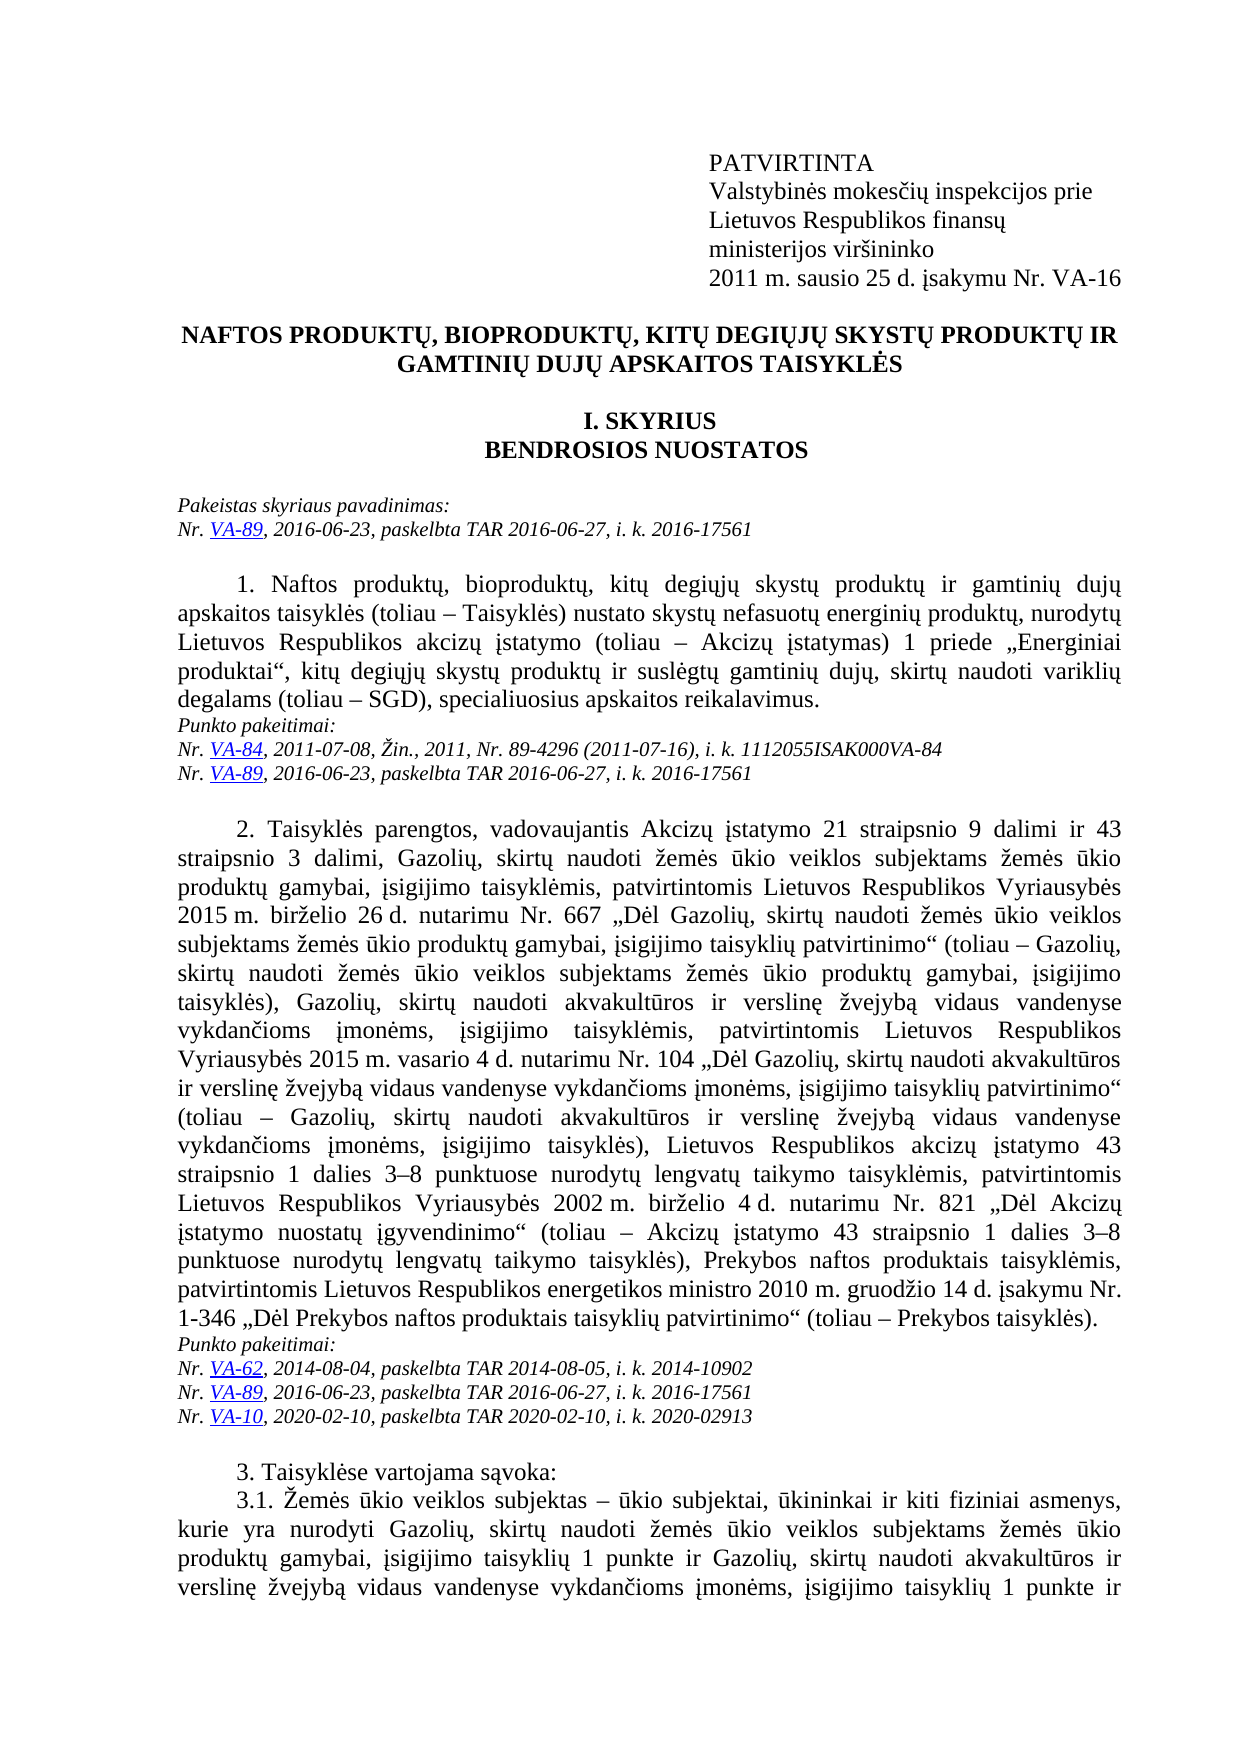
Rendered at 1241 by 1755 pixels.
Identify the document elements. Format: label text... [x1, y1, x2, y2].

text Nr. VA-84, 2011-07-08, Žin., 2011, Nr. 89-4296 (2011-07-16), i. k. 1112055ISAK000VA-84 [177, 737, 1122, 761]
text Punkto pakeitimai: [177, 1332, 1122, 1356]
text Lietuvos Respublikos finansų [177, 205, 1122, 234]
text Valstybinės mokesčių inspekcijos prie [177, 176, 1122, 205]
text 2011 m. sausio 25 d. įsakymu Nr. VA-16 [177, 263, 1122, 291]
text Pakeistas skyriaus pavadinimas: [177, 493, 1122, 517]
text I. skyrius [177, 406, 1122, 435]
text 3.1. Žemės ūkio veiklos subjektas – ūkio subjektai, ūkininkai ir kiti fiziniai asmenys, kurie yra nurodyti Gazolių, skirtų naudoti žemės ūkio veiklos subjektams žemės ūkio produktų gamybai, įsigijimo taisyklių 1 punkte ir Gazolių, skirtų naudoti akvakultūros ir verslinę žvejybą vidaus vandenyse vykdančioms įmonėms, įsigijimo taisyklių 1 punkte ir [177, 1485, 1122, 1600]
text Nr. VA-89, 2016-06-23, paskelbta TAR 2016-06-27, i. k. 2016-17561 [177, 1380, 1122, 1404]
text 1. Naftos produktų, bioproduktų, kitų degiųjų skystų produktų ir gamtinių dujų apskaitos taisyklės (toliau – Taisyklės) nustato skystų nefasuotų energinių produktų, nurodytų Lietuvos Respublikos akcizų įstatymo (toliau – Akcizų įstatymas) 1 priede „Energiniai produktai“, kitų degiųjų skystų produktų ir suslėgtų gamtinių dujų, skirtų naudoti variklių degalams (toliau – SGD), specialiuosius apskaitos reikalavimus. [177, 569, 1122, 713]
text 2. Taisyklės parengtos, vadovaujantis Akcizų įstatymo 21 straipsnio 9 dalimi ir 43 straipsnio 3 dalimi, Gazolių, skirtų naudoti žemės ūkio veiklos subjektams žemės ūkio produktų gamybai, įsigijimo taisyklėmis, patvirtintomis Lietuvos Respublikos Vyriausybės 2015 m. birželio 26 d. nutarimu Nr. 667 „Dėl Gazolių, skirtų naudoti žemės ūkio veiklos subjektams žemės ūkio produktų gamybai, įsigijimo taisyklių patvirtinimo“ (toliau – Gazolių, skirtų naudoti žemės ūkio veiklos subjektams žemės ūkio produktų gamybai, įsigijimo taisyklės), Gazolių, skirtų naudoti akvakultūros ir verslinę žvejybą vidaus vandenyse vykdančioms įmonėms, įsigijimo taisyklėmis, patvirtintomis Lietuvos Respublikos Vyriausybės 2015 m. vasario 4 d. nutarimu Nr. 104 „Dėl Gazolių, skirtų naudoti akvakultūros ir verslinę žvejybą vidaus vandenyse vykdančioms įmonėms, įsigijimo taisyklių patvirtinimo“ (toliau – Gazolių, skirtų naudoti akvakultūros ir verslinę žvejybą vidaus vandenyse vykdančioms įmonėms, įsigijimo taisyklės), Lietuvos Respublikos akcizų įstatymo 43 straipsnio 1 dalies 3–8 punktuose nurodytų lengvatų taikymo taisyklėmis, patvirtintomis Lietuvos Respublikos Vyriausybės 2002 m. birželio 4 d. nutarimu Nr. 821 „Dėl Akcizų įstatymo nuostatų įgyvendinimo“ (toliau – Akcizų įstatymo 43 straipsnio 1 dalies 3–8 punktuose nurodytų lengvatų taikymo taisyklės), Prekybos naftos produktais taisyklėmis, patvirtintomis Lietuvos Respublikos energetikos ministro 2010 m. gruodžio 14 d. įsakymu Nr. 1-346 „Dėl Prekybos naftos produktais taisyklių patvirtinimo“ (toliau – Prekybos taisyklės). [177, 814, 1122, 1332]
text Nr. VA-10, 2020-02-10, paskelbta TAR 2020-02-10, i. k. 2020-02913 [177, 1404, 1122, 1428]
text Punkto pakeitimai: [177, 713, 1122, 737]
text Nr. VA-89, 2016-06-23, paskelbta TAR 2016-06-27, i. k. 2016-17561 [177, 761, 1122, 785]
text PATVIRTINTA [177, 148, 1122, 176]
text Nr. VA-89, 2016-06-23, paskelbta TAR 2016-06-27, i. k. 2016-17561 [177, 517, 1122, 541]
text NAFTOS PRODUKTŲ, BIOPRODUKTŲ, KITŲ DEGIŲJŲ SKYSTŲ PRODUKTŲ IR GAMTINIŲ DUJŲ APSKAITOS TAISYKLĖS [177, 320, 1122, 378]
text ministerijos viršininko [177, 234, 1122, 263]
text Nr. VA-62, 2014-08-04, paskelbta TAR 2014-08-05, i. k. 2014-10902 [177, 1356, 1122, 1380]
text BENDROSIOS NUOSTATOS [177, 435, 1122, 464]
text 3. Taisyklėse vartojama sąvoka: [177, 1457, 1122, 1485]
